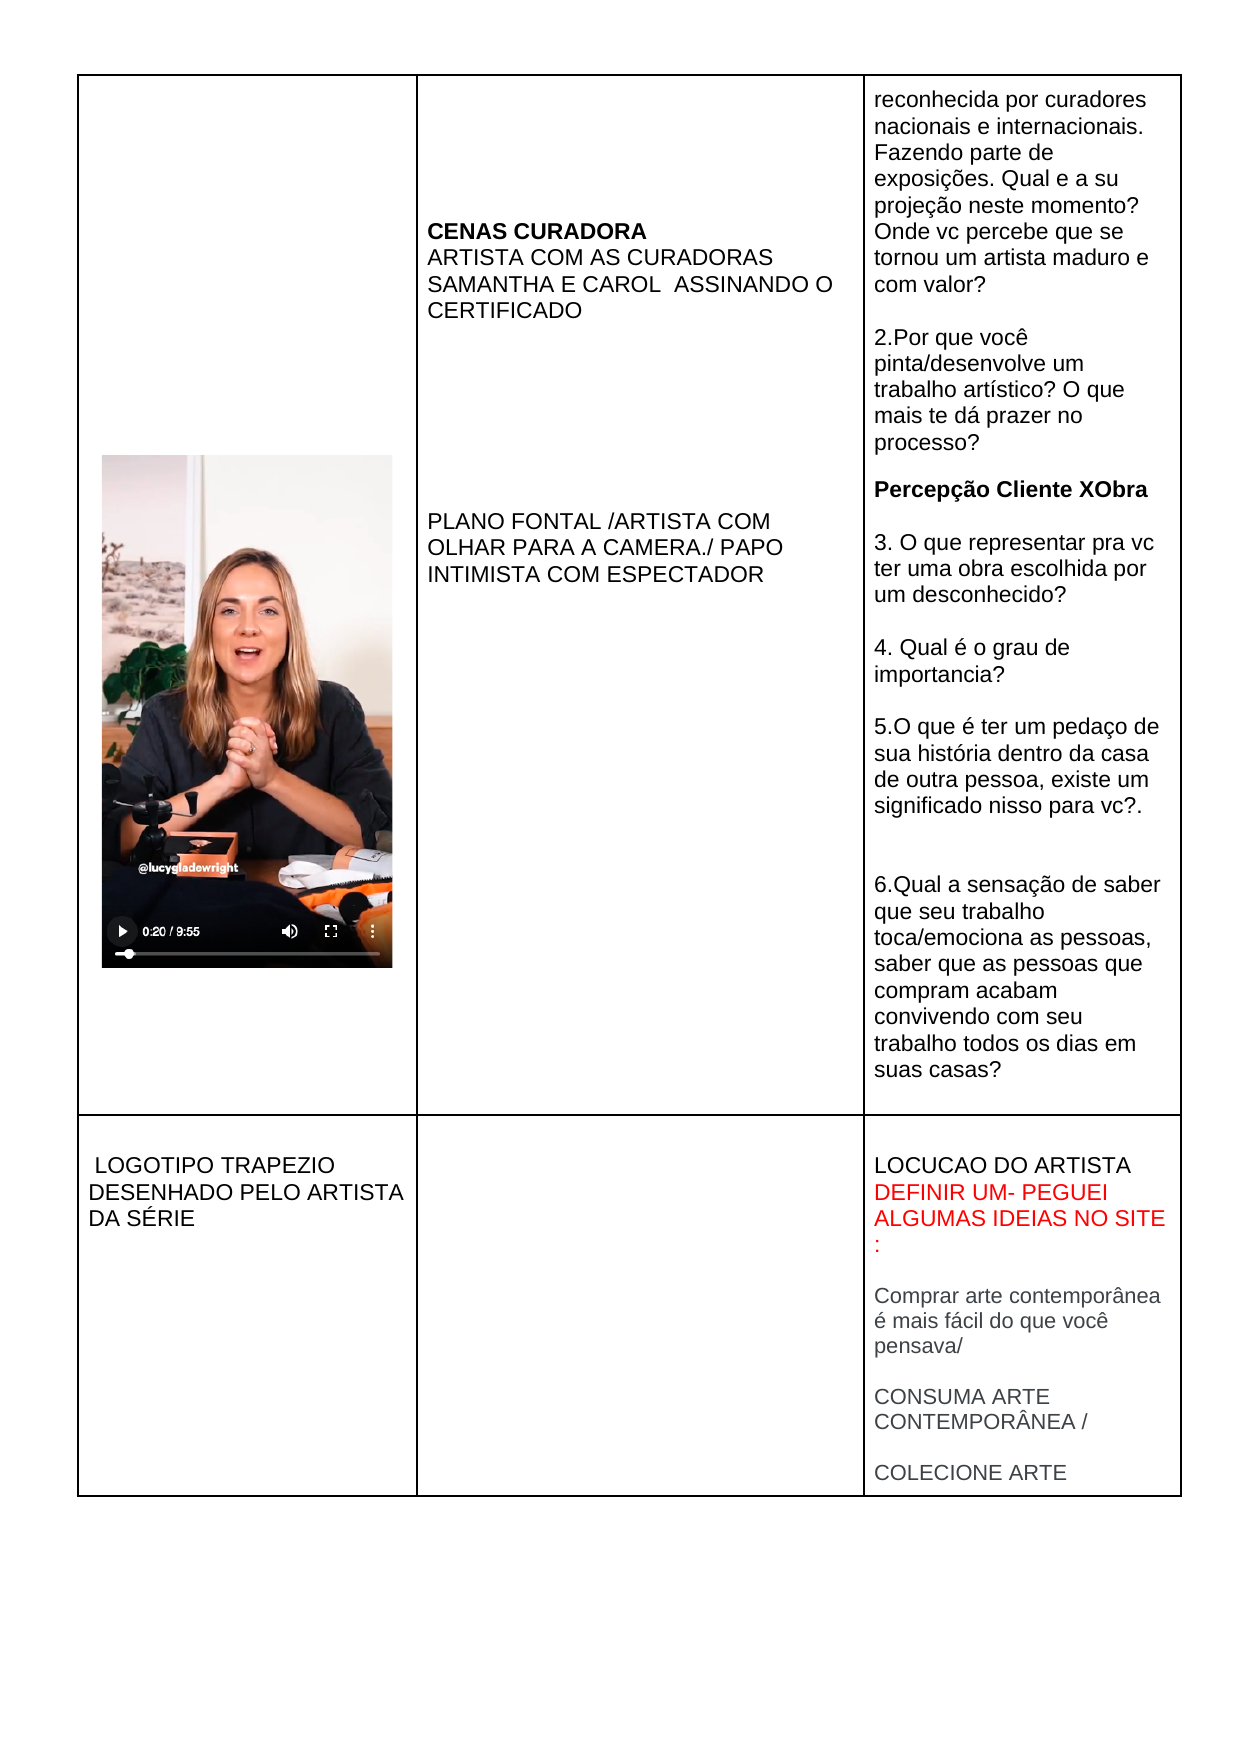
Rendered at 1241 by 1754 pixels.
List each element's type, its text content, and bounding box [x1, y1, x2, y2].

table_cell CENAS CURADORA ARTISTA COM AS CURADORAS SAMANTHA E CAROL ASSINANDO O CERTIFICADO PLANO FONTAL /ARTISTA COM OLHAR PARA A CAMERA./ PAPO INTIMISTA COM ESPECTADOR [418, 76, 863, 1113]
table_cell reconhecida por curadores nacionais e internacionais. Fazendo parte de exposições. Qual e a su projeção neste momento?Onde vc percebe que se tornou um artista maduro e com valor? 2.Por que você pinta/desenvolve um trabalho artístico? O que mais te dá prazer no processo? Percepção Cliente XObra 3. O que representar pra vc ter uma obra escolhida por um desconhecido? 4. Qual é o grau de importancia? 5.O que é ter um pedaço de sua história dentro da casa de outra pessoa, existe um significado nisso para vc?. 6.Qual a sensação de saber que seu trabalho toca/emociona as pessoas, saber que as pessoas que compram acabam convivendo com seu trabalho todos os dias em suas casas? [865, 76, 1180, 1113]
table_cell LOGOTIPO TRAPEZIO DESENHADO PELO ARTISTA DA SÉRIE [79, 1116, 416, 1495]
picture [101, 455, 393, 968]
table_cell [79, 76, 416, 1113]
table_cell [418, 1116, 863, 1495]
table_cell LOCUCAO DO ARTISTA DEFINIR UM- PEGUEI ALGUMAS IDEIAS NO SITE : Comprar arte contemporânea é mais fácil do que você pensava/ CONSUMA ARTE CONTEMPORÂNEA / COLECIONE ARTE [865, 1116, 1180, 1495]
